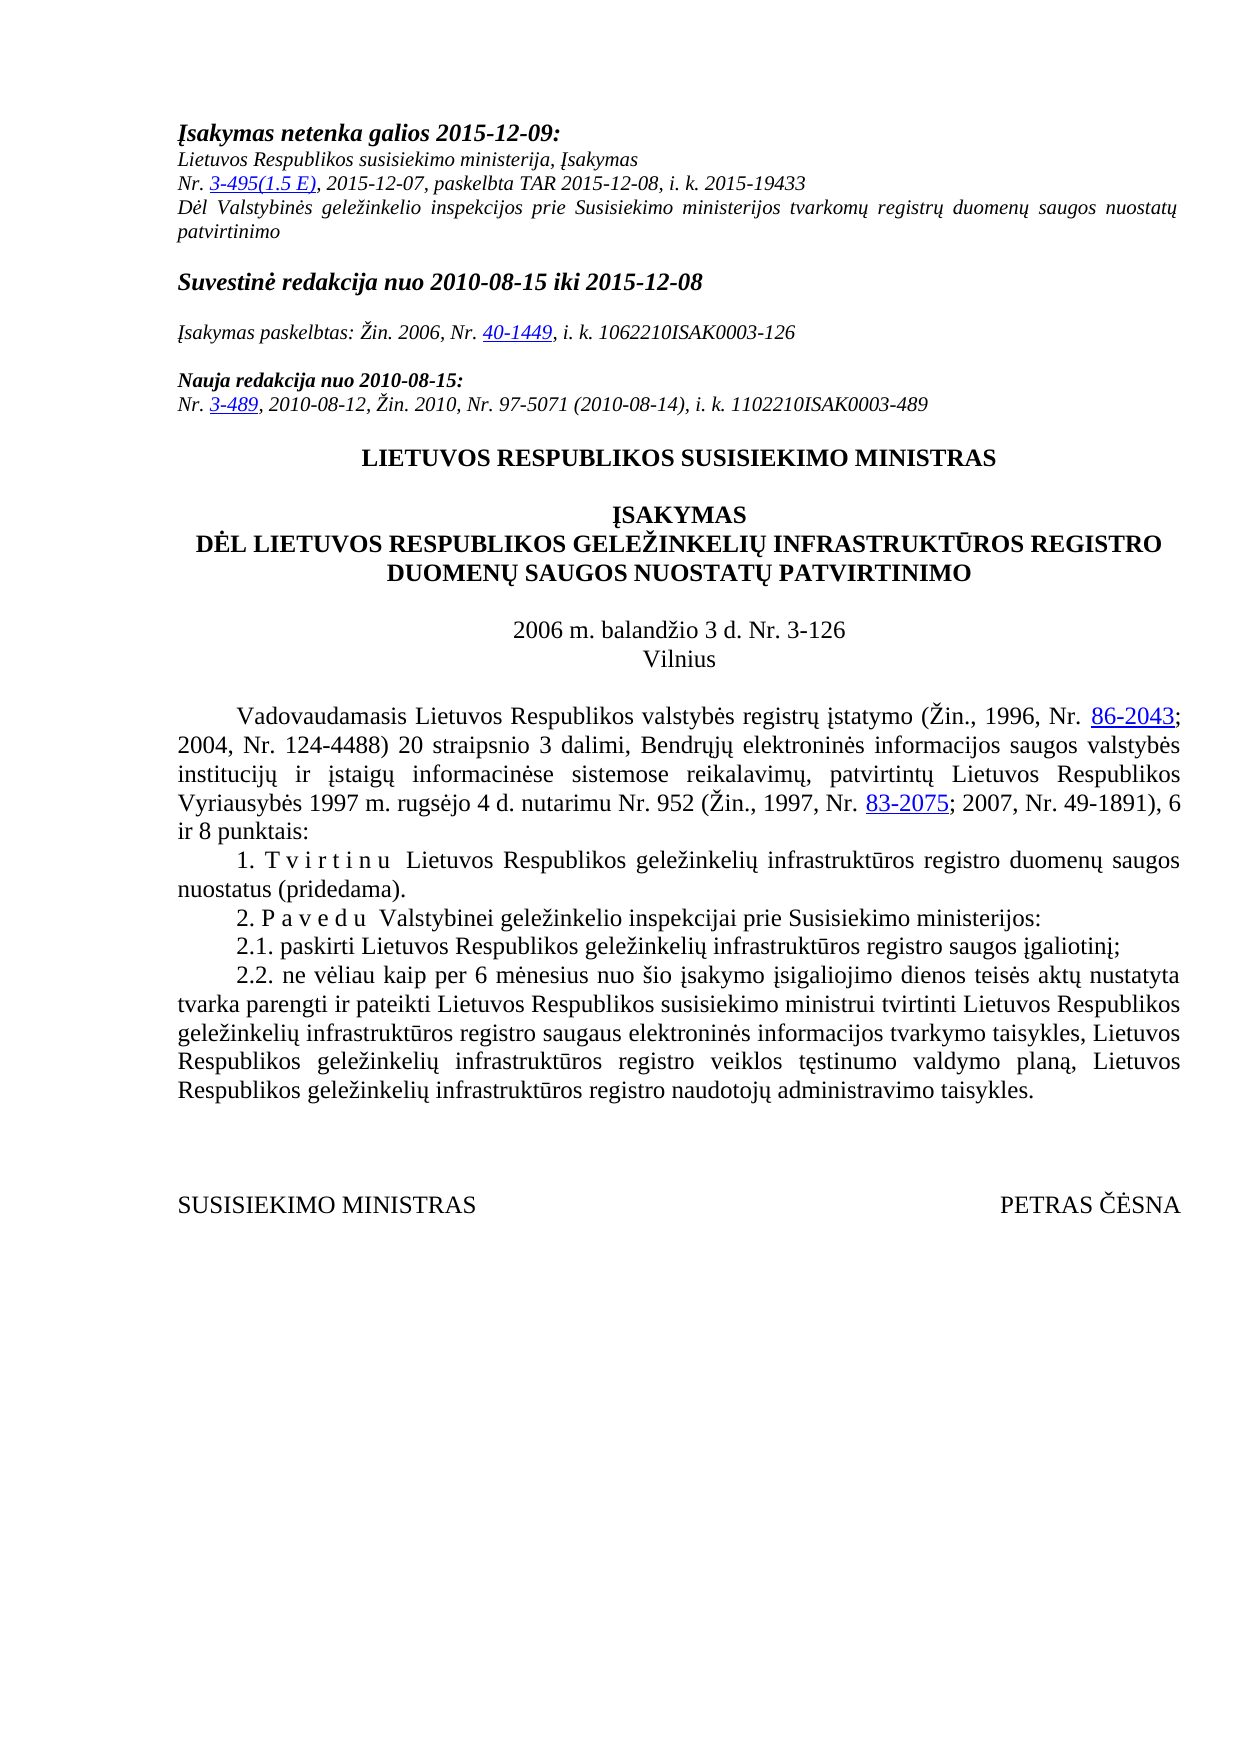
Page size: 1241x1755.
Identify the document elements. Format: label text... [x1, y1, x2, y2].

text Suvestinė redakcija nuo 2010-08-15 iki 2015-12-08 [177, 267, 1181, 296]
text Vadovaudamasis Lietuvos Respublikos valstybės registrų įstatymo (Žin., 1996, Nr. 86-2043; 2004, Nr. 124-4488) 20 straipsnio 3 dalimi, Bendrųjų elektroninės informacijos saugos valstybės institucijų ir įstaigų informacinėse sistemose reikalavimų, patvirtintų Lietuvos Respublikos Vyriausybės 1997 m. rugsėjo 4 d. nutarimu Nr. 952 (Žin., 1997, Nr. 83-2075; 2007, Nr. 49-1891), 6 ir 8 punktais: [177, 701, 1181, 845]
text Vilnius [177, 644, 1181, 673]
text 2.2. ne vėliau kaip per 6 mėnesius nuo šio įsakymo įsigaliojimo dienos teisės aktų nustatyta tvarka parengti ir pateikti Lietuvos Respublikos susisiekimo ministrui tvirtinti Lietuvos Respublikos geležinkelių infrastruktūros registro saugaus elektroninės informacijos tvarkymo taisykles, Lietuvos Respublikos geležinkelių infrastruktūros registro veiklos tęstinumo valdymo planą, Lietuvos Respublikos geležinkelių infrastruktūros registro naudotojų administravimo taisykles. [177, 960, 1181, 1104]
text ĮSAKYMAS [177, 500, 1181, 529]
text SUSISIEKIMO MINISTRAS PETRAS ČĖSNA [177, 1190, 1181, 1219]
text 2. Pavedu Valstybinei geležinkelio inspekcijai prie Susisiekimo ministerijos: [177, 903, 1181, 931]
text Įsakymas paskelbtas: Žin. 2006, Nr. 40-1449, i. k. 1062210ISAK0003-126 [177, 320, 1181, 344]
text Lietuvos Respublikos susisiekimo ministerija, Įsakymas [177, 147, 1181, 171]
text 2006 m. balandžio 3 d. Nr. 3-126 [177, 615, 1181, 644]
text DĖL LIETUVOS RESPUBLIKOS GELEŽINKELIŲ INFRASTRUKTŪROS REGISTRO DUOMENŲ SAUGOS NUOSTATŲ PATVIRTINIMO [177, 529, 1181, 586]
text Dėl Valstybinės geležinkelio inspekcijos prie Susisiekimo ministerijos tvarkomų registrų duomenų saugos nuostatų patvirtinimo [177, 195, 1181, 243]
text LIETUVOS RESPUBLIKOS SUSISIEKIMO MINISTRAS [177, 443, 1181, 471]
text Nauja redakcija nuo 2010-08-15: [177, 368, 1181, 392]
text Nr. 3-495(1.5 E), 2015-12-07, paskelbta TAR 2015-12-08, i. k. 2015-19433 [177, 171, 1181, 195]
text 1. Tvirtinu Lietuvos Respublikos geležinkelių infrastruktūros registro duomenų saugos nuostatus (pridedama). [177, 845, 1181, 903]
text Nr. 3-489, 2010-08-12, Žin. 2010, Nr. 97-5071 (2010-08-14), i. k. 1102210ISAK0003-489 [177, 392, 1181, 416]
text 2.1. paskirti Lietuvos Respublikos geležinkelių infrastruktūros registro saugos įgaliotinį; [177, 931, 1181, 960]
text Įsakymas netenka galios 2015-12-09: [177, 118, 1181, 147]
